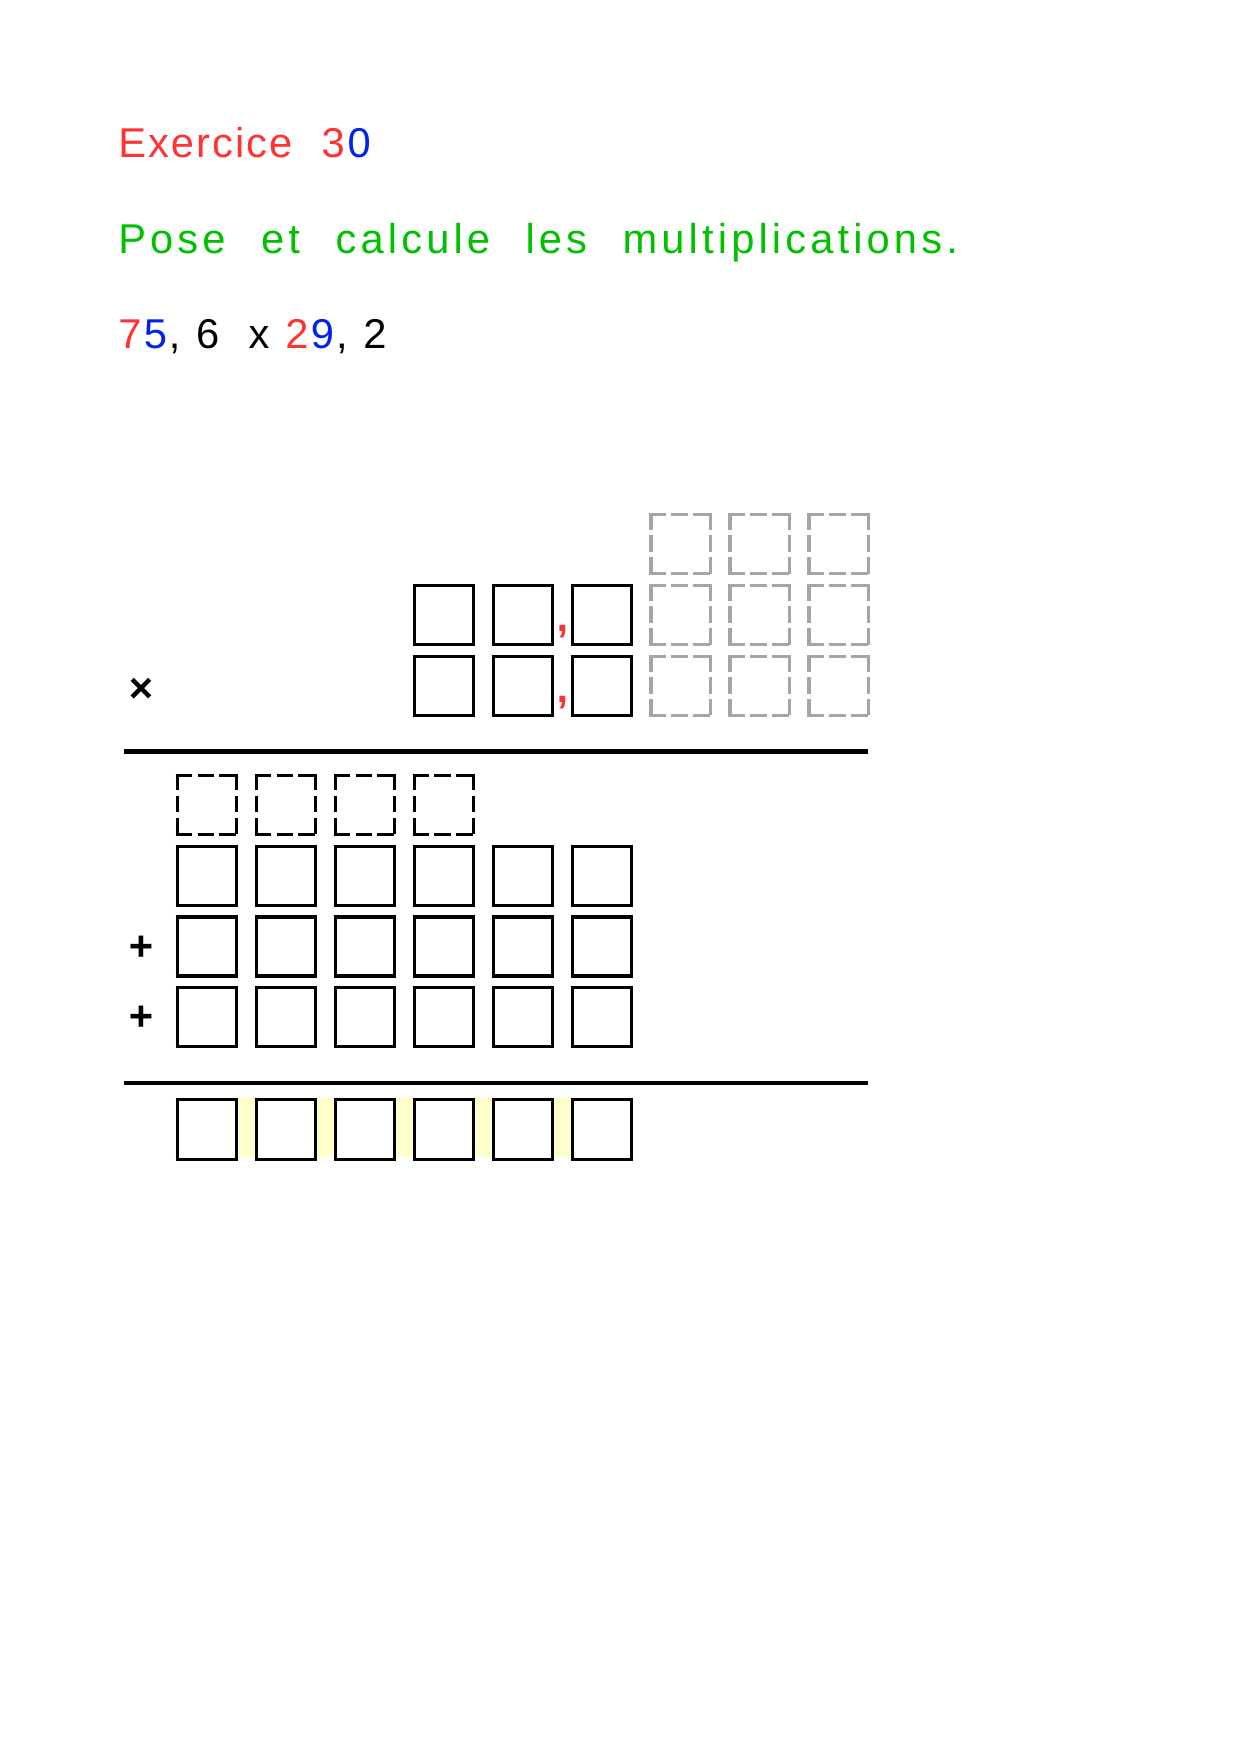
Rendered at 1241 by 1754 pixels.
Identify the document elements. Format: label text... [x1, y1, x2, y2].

table_cell [651, 774, 710, 833]
table_cell [118, 732, 124, 749]
table_cell [124, 762, 157, 774]
table_header [868, 501, 888, 513]
table_cell [414, 1048, 473, 1063]
table_cell [118, 714, 124, 732]
table_cell [118, 974, 124, 986]
table_cell [631, 774, 651, 833]
table_cell [394, 1045, 414, 1063]
table_cell [552, 1085, 572, 1098]
table_cell [394, 655, 413, 714]
table_cell [868, 974, 888, 986]
table_cell [552, 643, 572, 655]
table_cell [809, 754, 868, 762]
table_cell [631, 513, 651, 572]
table_cell [710, 584, 730, 643]
table_cell [236, 732, 256, 749]
table_cell [315, 655, 335, 714]
table_cell [631, 904, 651, 915]
table_cell [631, 754, 651, 762]
table_cell [809, 655, 868, 714]
table_cell [495, 919, 551, 974]
table_header [256, 501, 315, 513]
table_cell [315, 732, 335, 749]
table_cell [730, 1085, 789, 1098]
table_cell [394, 833, 414, 844]
table_cell [552, 974, 572, 986]
table_cell [177, 762, 236, 774]
table_cell [868, 1098, 888, 1157]
table_cell [394, 584, 413, 643]
table_cell [493, 646, 552, 655]
table_cell [124, 643, 157, 655]
table_cell [789, 714, 809, 732]
table_cell [809, 1098, 868, 1157]
table_cell [416, 658, 472, 714]
table_cell [809, 762, 868, 774]
table_cell [572, 732, 631, 749]
table_cell [868, 915, 888, 974]
table_cell [177, 1048, 236, 1063]
table_cell [572, 833, 631, 844]
table_cell [335, 754, 394, 762]
table_cell [315, 513, 335, 572]
table_cell [118, 774, 124, 833]
table_cell [335, 732, 394, 749]
table_cell [335, 584, 394, 643]
table_cell [315, 762, 335, 774]
table_cell [124, 1158, 157, 1175]
table_cell [572, 1048, 631, 1063]
table_cell [710, 762, 730, 774]
table_cell [118, 986, 124, 1045]
table_cell [414, 754, 473, 762]
table_cell [651, 754, 710, 762]
table_cell [317, 845, 334, 903]
table_cell [158, 1098, 176, 1157]
table_cell [179, 989, 235, 1045]
table_cell [124, 732, 157, 749]
table_cell [236, 974, 256, 986]
table_cell [236, 1158, 256, 1175]
table_cell [177, 1161, 236, 1175]
table_cell [631, 1158, 651, 1175]
table_cell [809, 1085, 868, 1098]
table_cell [809, 732, 868, 749]
table_cell [730, 1045, 789, 1063]
table_cell [809, 904, 868, 915]
table_cell [258, 989, 314, 1045]
table_cell [651, 643, 710, 655]
table_cell [552, 1045, 572, 1063]
table_cell [177, 754, 236, 762]
table_cell [730, 732, 789, 749]
table_cell [809, 714, 868, 732]
table_cell [473, 714, 493, 732]
table_cell [633, 655, 651, 714]
table_cell [394, 904, 414, 915]
table_cell [335, 714, 394, 732]
table_cell [256, 907, 315, 915]
table_cell [572, 572, 631, 584]
table_cell [710, 732, 730, 749]
table_cell [651, 915, 710, 974]
table_cell [710, 1045, 730, 1063]
table_header [414, 501, 473, 513]
table_cell [868, 572, 888, 584]
table_cell [651, 904, 710, 915]
table_cell [414, 978, 473, 986]
table_cell [118, 833, 124, 844]
table_cell [651, 572, 710, 584]
table_cell [414, 774, 473, 833]
table_cell [868, 732, 888, 749]
table_cell [631, 1085, 651, 1098]
table_cell [552, 762, 572, 774]
table_header [315, 501, 335, 513]
table_cell [124, 572, 157, 584]
table_cell [335, 907, 394, 915]
table_cell [633, 584, 651, 643]
table_cell [651, 845, 710, 903]
table_cell [730, 762, 789, 774]
table_cell [473, 572, 493, 584]
table_cell [552, 513, 572, 572]
table_cell [651, 1085, 710, 1098]
table_cell [394, 1063, 414, 1081]
table_cell [473, 754, 493, 762]
table_cell [789, 754, 809, 762]
table_cell [124, 1045, 157, 1063]
table_cell [414, 907, 473, 915]
table_cell [574, 919, 630, 974]
table_cell [177, 833, 236, 844]
table_cell [416, 919, 472, 974]
table_cell [809, 845, 868, 903]
table_cell [335, 643, 394, 655]
table_cell [394, 1158, 414, 1175]
table_cell [710, 714, 730, 732]
table_cell [335, 1085, 394, 1098]
table_cell [631, 974, 651, 986]
table_cell [631, 643, 651, 655]
table_cell [710, 833, 730, 844]
table_cell [552, 732, 572, 749]
table_cell [416, 1101, 472, 1157]
table_cell [177, 643, 236, 655]
table_cell [158, 584, 177, 643]
table_cell [473, 833, 493, 844]
table_cell [118, 1063, 124, 1081]
table_cell [633, 1098, 651, 1157]
table_cell [256, 1085, 315, 1098]
table_cell [236, 714, 256, 732]
table_cell [475, 986, 492, 1045]
table_cell [124, 714, 157, 732]
table_cell [256, 572, 315, 584]
table_cell [710, 904, 730, 915]
table_cell [158, 845, 176, 903]
table_cell [572, 646, 631, 655]
table_cell [256, 1063, 315, 1081]
table_cell [633, 986, 651, 1045]
table_cell [177, 1063, 236, 1081]
table_cell [236, 572, 256, 584]
table_cell [473, 643, 493, 655]
table_cell [158, 643, 177, 655]
table_header [789, 501, 809, 513]
table_cell [710, 774, 730, 833]
table_cell [158, 714, 177, 732]
table_cell [335, 833, 394, 844]
table_cell [789, 1045, 809, 1063]
table_cell [473, 774, 493, 833]
table_cell [493, 833, 552, 844]
table_cell [414, 513, 473, 572]
table_cell [809, 1063, 868, 1081]
table_cell [789, 1098, 809, 1157]
table_cell [868, 986, 888, 1045]
table_cell [396, 915, 413, 974]
table_cell [572, 513, 631, 572]
table_cell , [554, 584, 571, 643]
table_cell [394, 1085, 414, 1098]
table_cell [118, 513, 124, 572]
table_cell [335, 572, 394, 584]
table_cell [651, 732, 710, 749]
table_cell [124, 833, 157, 844]
table_cell [335, 1161, 394, 1175]
table_cell [631, 1045, 651, 1063]
table_cell [394, 774, 414, 833]
table_cell [574, 1101, 630, 1157]
table_header [473, 501, 493, 513]
table_cell [236, 833, 256, 844]
table_cell [315, 833, 335, 844]
table_cell [572, 907, 631, 915]
table_cell [124, 974, 157, 986]
table_cell [809, 584, 868, 643]
table_cell [495, 587, 551, 643]
table_cell [868, 774, 888, 833]
table_cell [335, 762, 394, 774]
table_cell [651, 714, 710, 732]
table_cell [552, 833, 572, 844]
table_cell [473, 1158, 493, 1175]
table_cell [495, 1101, 551, 1157]
table_cell [475, 655, 492, 714]
table_cell [730, 1063, 789, 1081]
table_cell [651, 1098, 710, 1157]
table_cell [416, 989, 472, 1045]
table_cell [868, 643, 888, 655]
table_cell [868, 1081, 888, 1098]
table_cell [572, 1161, 631, 1175]
table_cell [574, 848, 630, 903]
table_cell [868, 655, 888, 714]
table_cell [868, 833, 888, 844]
table_cell [236, 904, 256, 915]
table_cell [236, 1063, 256, 1081]
table_cell [256, 1161, 315, 1175]
table_cell [552, 572, 572, 584]
table_cell [315, 1063, 335, 1081]
table_cell [124, 1098, 157, 1157]
table_cell [495, 989, 551, 1045]
table_cell [710, 1085, 730, 1098]
table_cell [789, 762, 809, 774]
table_cell [118, 1098, 124, 1157]
table_cell [789, 572, 809, 584]
table_cell [789, 1085, 809, 1098]
table_cell [394, 754, 414, 762]
table_cell [493, 978, 552, 986]
table_cell [258, 919, 314, 974]
table_header [572, 501, 631, 513]
table_cell [730, 714, 789, 732]
table_cell [554, 845, 571, 903]
table_cell [730, 915, 789, 974]
table_header [552, 501, 572, 513]
table_header [631, 501, 651, 513]
table_cell [868, 1158, 888, 1175]
table_cell [118, 584, 124, 643]
table_cell [552, 754, 572, 762]
table_cell [236, 513, 256, 572]
table_cell [868, 1063, 888, 1081]
table_cell [789, 833, 809, 844]
table_cell [572, 754, 631, 762]
table_cell [651, 655, 710, 714]
table_cell [177, 774, 236, 833]
table_cell [256, 978, 315, 986]
table_cell [179, 919, 235, 974]
table_cell [473, 974, 493, 986]
table_header [394, 501, 414, 513]
table_cell [177, 978, 236, 986]
table_cell [475, 845, 492, 903]
table_cell [572, 717, 631, 732]
table_cell [730, 643, 789, 655]
table_cell [552, 1063, 572, 1081]
table_cell [179, 848, 235, 903]
table_cell [258, 1101, 314, 1157]
table_cell [493, 1063, 552, 1081]
table_cell [256, 643, 315, 655]
table_cell [475, 915, 492, 974]
table_header [118, 501, 124, 513]
table_cell [493, 513, 552, 572]
table_cell [809, 1158, 868, 1175]
table_cell [789, 974, 809, 986]
table_cell [554, 915, 571, 974]
table_cell [493, 717, 552, 732]
table_cell [651, 974, 710, 986]
table_cell [158, 1158, 177, 1175]
table_cell [730, 904, 789, 915]
table_header [236, 501, 256, 513]
table_cell [337, 989, 393, 1045]
table_cell [256, 1048, 315, 1063]
table_cell [118, 643, 124, 655]
table_cell [236, 754, 256, 762]
table_header [710, 501, 730, 513]
table_cell [493, 1161, 552, 1175]
table_cell [315, 904, 335, 915]
table_cell [335, 1048, 394, 1063]
table_cell [495, 658, 551, 714]
table_cell [177, 572, 236, 584]
table_cell [710, 1098, 730, 1157]
table_cell [730, 572, 789, 584]
table_cell [473, 762, 493, 774]
table_cell [730, 833, 789, 844]
table_cell [337, 1101, 393, 1157]
table_cell [414, 717, 473, 732]
table_cell [631, 833, 651, 844]
table_cell [710, 572, 730, 584]
table_cell [473, 1045, 493, 1063]
table_cell [651, 1063, 710, 1081]
table_cell [335, 655, 394, 714]
table_cell × [124, 655, 157, 714]
table_cell [394, 513, 414, 572]
table_cell [177, 714, 236, 732]
table_cell [710, 845, 730, 903]
table_cell [238, 986, 255, 1045]
table_cell [158, 762, 177, 774]
table_cell [414, 732, 473, 749]
table_cell [258, 848, 314, 903]
table_header [493, 501, 552, 513]
table_cell [315, 754, 335, 762]
table_cell [631, 1063, 651, 1081]
table_cell [730, 986, 789, 1045]
table_cell [236, 762, 256, 774]
table_cell [730, 774, 789, 833]
table_cell [473, 1085, 493, 1098]
table_cell [335, 978, 394, 986]
table_cell [118, 1045, 124, 1063]
table_cell [315, 774, 335, 833]
table_cell [177, 907, 236, 915]
table_cell [124, 513, 157, 572]
table_cell [124, 1085, 157, 1098]
table_cell [730, 655, 789, 714]
table_cell [238, 915, 255, 974]
table_cell [414, 1085, 473, 1098]
text Exercice 30 [118, 118, 1122, 166]
table_cell [730, 845, 789, 903]
table_cell [394, 643, 414, 655]
table_cell [158, 754, 177, 762]
table_cell [631, 732, 651, 749]
table_cell [552, 774, 572, 833]
table_cell [177, 732, 236, 749]
table_cell [809, 915, 868, 974]
table_cell [730, 754, 789, 762]
table_cell [124, 845, 157, 903]
table_cell [809, 1045, 868, 1063]
table_cell [554, 1098, 571, 1157]
table_cell [789, 774, 809, 833]
table_cell [315, 974, 335, 986]
table_cell [868, 904, 888, 915]
table_cell [552, 1158, 572, 1175]
table_cell [789, 643, 809, 655]
table_cell [236, 584, 256, 643]
table_cell [789, 513, 809, 572]
table_cell [177, 1085, 236, 1098]
table_cell [414, 646, 473, 655]
table_cell [177, 584, 236, 643]
table_cell [158, 915, 176, 974]
table_cell [414, 1161, 473, 1175]
table_cell [256, 655, 315, 714]
table_cell [868, 845, 888, 903]
table_cell [493, 762, 552, 774]
table_cell [118, 655, 124, 714]
table_cell [868, 513, 888, 572]
table_cell [710, 915, 730, 974]
table_cell [651, 513, 710, 572]
table_cell [414, 572, 473, 584]
table_cell [651, 1045, 710, 1063]
table_cell [710, 986, 730, 1045]
table_cell [789, 1158, 809, 1175]
table_cell [158, 513, 177, 572]
table_cell [631, 572, 651, 584]
table_cell [158, 986, 176, 1045]
table_cell [256, 714, 315, 732]
table_cell [710, 754, 730, 762]
table_cell [789, 584, 809, 643]
table_cell [710, 1063, 730, 1081]
table_cell [177, 513, 236, 572]
table_cell [158, 1063, 177, 1081]
table_cell [158, 1085, 177, 1098]
table_cell [493, 572, 552, 584]
table_cell [574, 658, 630, 714]
table_cell [789, 904, 809, 915]
table_cell [868, 762, 888, 774]
table_header [158, 501, 177, 513]
table_cell [238, 845, 255, 903]
table_cell [394, 974, 414, 986]
table_cell [158, 774, 177, 833]
table_cell [396, 986, 413, 1045]
table_cell [236, 774, 256, 833]
table_cell [315, 1158, 335, 1175]
table_cell [124, 754, 157, 762]
table_cell [633, 845, 651, 903]
table_cell + [124, 915, 157, 974]
table_cell [414, 1063, 473, 1081]
table_cell [256, 732, 315, 749]
table_cell [710, 655, 730, 714]
table_cell [317, 1098, 334, 1157]
table_cell [396, 1098, 413, 1157]
table_cell [473, 513, 493, 572]
table_cell [868, 749, 888, 762]
table_cell [809, 833, 868, 844]
table_cell [475, 1098, 492, 1157]
table_cell [179, 1101, 235, 1157]
table_cell [789, 845, 809, 903]
table_cell [335, 513, 394, 572]
table_cell [554, 986, 571, 1045]
table_cell [118, 749, 124, 762]
table_cell [118, 572, 124, 584]
table_cell [315, 572, 335, 584]
table_cell [730, 1158, 789, 1175]
table_cell [730, 1098, 789, 1157]
table_cell [473, 1063, 493, 1081]
table_cell [730, 974, 789, 986]
table_cell [256, 762, 315, 774]
table_cell [493, 1085, 552, 1098]
table_header [651, 501, 710, 513]
table_cell [256, 513, 315, 572]
table_cell [256, 774, 315, 833]
table_cell [809, 774, 868, 833]
table_cell [809, 513, 868, 572]
table_cell [809, 572, 868, 584]
table_cell [710, 974, 730, 986]
table_cell [651, 1158, 710, 1175]
table_cell [493, 732, 552, 749]
table_cell [315, 584, 335, 643]
table_cell [118, 1081, 124, 1098]
table_cell , [554, 655, 571, 714]
table_cell [493, 907, 552, 915]
table_header [809, 501, 868, 513]
table_cell [236, 655, 256, 714]
table_cell [256, 754, 315, 762]
table_cell [124, 584, 157, 643]
table_cell [337, 919, 393, 974]
table_cell [256, 833, 315, 844]
table_cell [789, 986, 809, 1045]
table_cell [651, 986, 710, 1045]
table_cell [572, 1085, 631, 1098]
table_cell [317, 915, 334, 974]
table_cell [238, 1098, 255, 1157]
table_header [124, 501, 157, 513]
table_cell [236, 1085, 256, 1098]
table_cell [552, 714, 572, 732]
table_cell [574, 989, 630, 1045]
table_cell [710, 643, 730, 655]
table_cell [710, 1158, 730, 1175]
table_cell [396, 845, 413, 903]
table_header [730, 501, 789, 513]
table_cell [335, 774, 394, 833]
table_cell + [124, 986, 157, 1045]
table_cell [574, 587, 630, 643]
table_cell [730, 513, 789, 572]
table_cell [633, 915, 651, 974]
table_cell [158, 833, 177, 844]
table_cell [236, 643, 256, 655]
table_cell [572, 978, 631, 986]
table_cell [158, 904, 177, 915]
table_cell [473, 732, 493, 749]
table_cell [315, 643, 335, 655]
table_cell [631, 714, 651, 732]
table_cell [315, 714, 335, 732]
table_cell [493, 774, 552, 833]
table_cell [315, 1045, 335, 1063]
table_cell [118, 762, 124, 774]
table_cell [651, 762, 710, 774]
table_header [888, 501, 1143, 1175]
table_cell [256, 584, 315, 643]
table_cell [394, 714, 414, 732]
table_cell [651, 584, 710, 643]
table_cell [158, 655, 177, 714]
table_cell [868, 1045, 888, 1063]
table_cell [158, 1045, 177, 1063]
table_cell [414, 833, 473, 844]
table_cell [337, 848, 393, 903]
table_cell [416, 848, 472, 903]
table_cell [631, 762, 651, 774]
table_cell [124, 774, 157, 833]
table_cell [335, 1063, 394, 1081]
table_cell [493, 1048, 552, 1063]
table_cell [394, 732, 414, 749]
table_cell [158, 572, 177, 584]
table_cell [394, 572, 414, 584]
table_header [335, 501, 394, 513]
table_cell [809, 643, 868, 655]
table_cell [493, 754, 552, 762]
table_cell [158, 732, 177, 749]
table_cell [473, 904, 493, 915]
table_cell [414, 762, 473, 774]
table_cell [868, 714, 888, 732]
table_cell [710, 513, 730, 572]
table_cell [809, 986, 868, 1045]
table_cell [158, 974, 177, 986]
table_cell [475, 584, 492, 643]
table_cell [118, 915, 124, 974]
table_cell [572, 1063, 631, 1081]
table_cell [177, 655, 236, 714]
table_cell [124, 904, 157, 915]
table_cell [572, 762, 631, 774]
table_cell [118, 904, 124, 915]
table_cell [118, 845, 124, 903]
table_cell [730, 584, 789, 643]
table_cell [789, 1063, 809, 1081]
table_cell [789, 915, 809, 974]
table_cell [789, 732, 809, 749]
table_cell [124, 1063, 157, 1081]
table_cell [236, 1045, 256, 1063]
table_cell [315, 1085, 335, 1098]
table_cell [552, 904, 572, 915]
text Pose et calcule les multiplications. 75, 6 x 29, 2 [118, 214, 1122, 453]
table_cell [789, 655, 809, 714]
table_header [177, 501, 236, 513]
table_cell [651, 833, 710, 844]
table_cell [118, 1158, 124, 1175]
table_cell [809, 974, 868, 986]
table_cell [317, 986, 334, 1045]
table_cell [868, 584, 888, 643]
table_cell [572, 774, 631, 833]
table_cell [495, 848, 551, 903]
table_cell [394, 762, 414, 774]
table_cell [416, 587, 472, 643]
